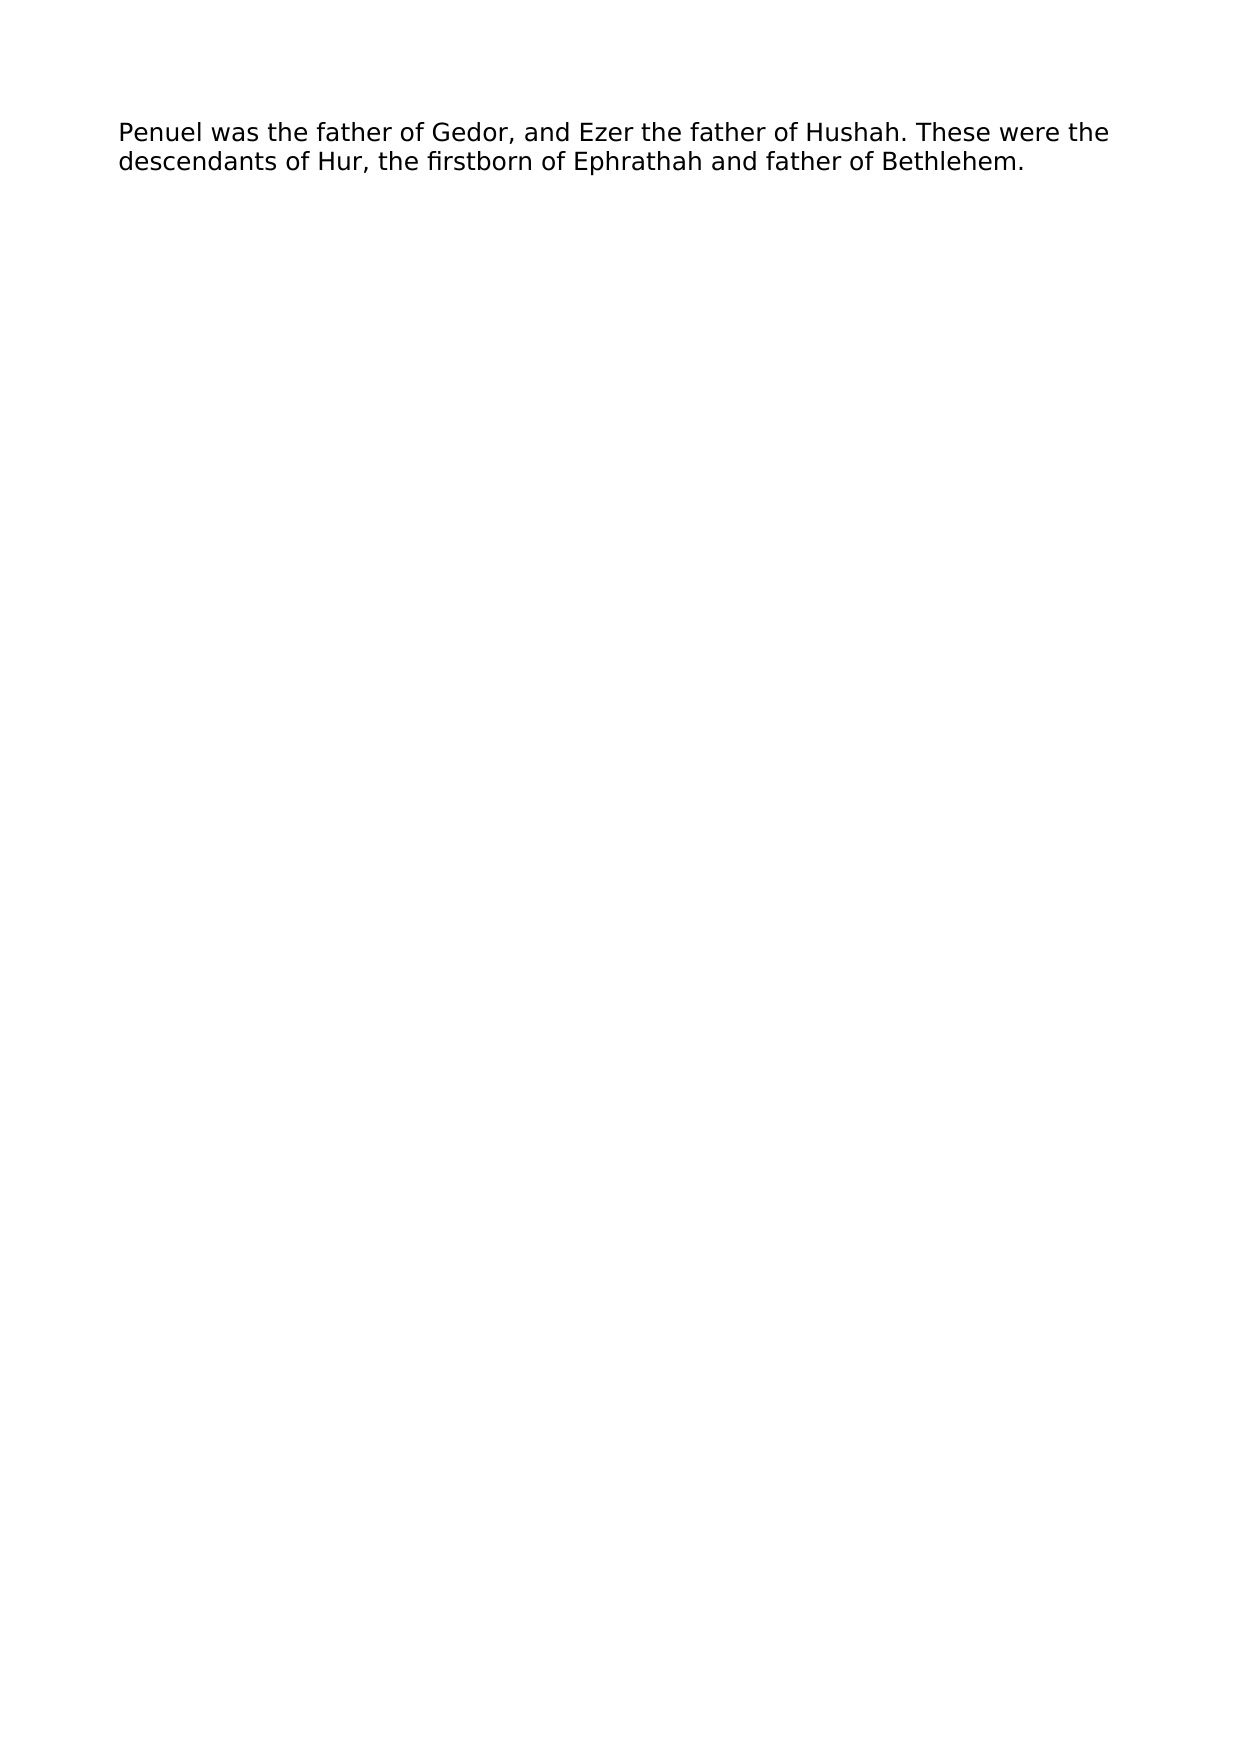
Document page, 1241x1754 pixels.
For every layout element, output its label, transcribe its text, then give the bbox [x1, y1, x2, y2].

text Penuel was the father of Gedor, and Ezer the father of Hushah. These were the descendants of Hur, the firstborn of Ephrathah and father of Bethlehem. [118, 118, 1122, 176]
